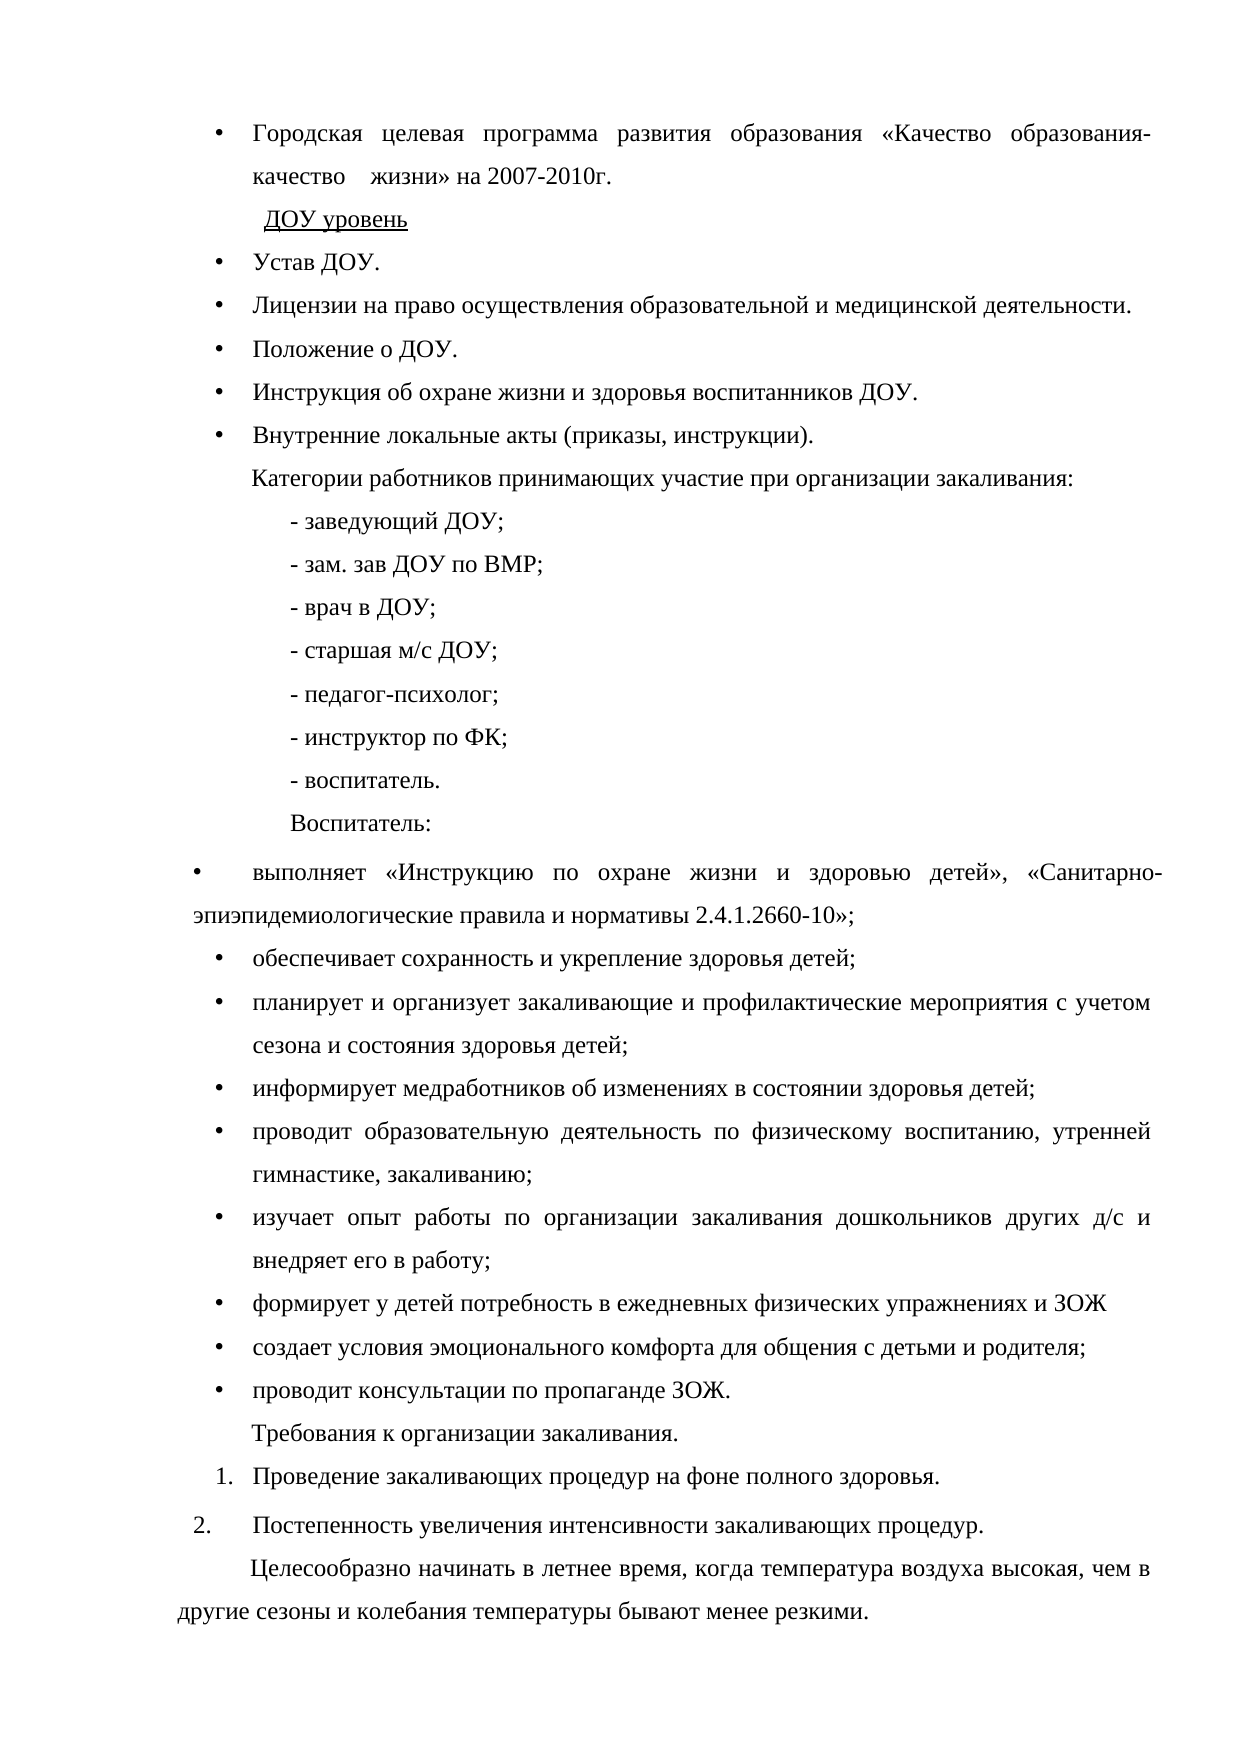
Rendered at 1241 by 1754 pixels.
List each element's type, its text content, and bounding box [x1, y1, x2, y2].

text - заведующий ДОУ; [177, 506, 1152, 535]
list Городская целевая программа развития образования «Качество образования- качество жизни» на 2007-2010г. [215, 118, 1152, 190]
list планирует и организует закаливающие и профилактические мероприятия с учетом сезона и состояния здоровья детей; [215, 987, 1152, 1058]
list Постепенность увеличения интенсивности закаливающих процедур. [193, 1510, 1163, 1539]
list - педагог-психолог; [252, 679, 1152, 707]
list проводит консультации по пропаганде ЗОЖ. [215, 1375, 1152, 1403]
text Категории работников принимающих участие при организации закаливания: [177, 463, 1152, 492]
text Требования к организации закаливания. [177, 1418, 1152, 1447]
list обеспечивает сохранность и укрепление здоровья детей; [215, 943, 1152, 972]
list Проведение закаливающих процедур на фоне полного здоровья. [215, 1461, 1152, 1490]
list проводит образовательную деятельность по физическому воспитанию, утренней гимнастике, закаливанию; [215, 1116, 1152, 1188]
list создает условия эмоционального комфорта для общения с детьми и родителя; [215, 1332, 1152, 1360]
list - инструктор по ФК; [252, 722, 1152, 751]
list информирует медработников об изменениях в состоянии здоровья детей; [215, 1073, 1152, 1102]
text ДОУ уровень [177, 204, 1152, 233]
list Устав ДОУ. [215, 247, 1152, 276]
list - старшая м/c ДОУ; [252, 636, 1152, 664]
list Воспитатель: [252, 808, 1152, 837]
list - врач в ДОУ; [252, 592, 1152, 621]
list формирует у детей потребность в ежедневных физических упражнениях и ЗОЖ [215, 1288, 1152, 1317]
list изучает опыт работы по организации закаливания дошкольников других д/с и внедряет его в работу; [215, 1202, 1152, 1274]
text - зам. зав ДОУ по ВМР; [177, 549, 1152, 578]
list Инструкция об охране жизни и здоровья воспитанников ДОУ. [215, 377, 1152, 406]
text Целесообразно начинать в летнее время, когда температура воздуха высокая, чем в другие сезоны и колебания температуры бывают менее резкими. [177, 1553, 1152, 1625]
list выполняет «Инструкцию по охране жизни и здоровью детей», «Санитарно- эпиэпидемиологические правила и нормативы 2.4.1.2660-10»; [193, 857, 1163, 929]
list Лицензии на право осуществления образовательной и медицинской деятельности. [215, 291, 1152, 319]
list - воспитатель. [252, 765, 1152, 794]
list Внутренние локальные акты (приказы, инструкции). [215, 420, 1152, 449]
list Положение о ДОУ. [215, 334, 1152, 362]
